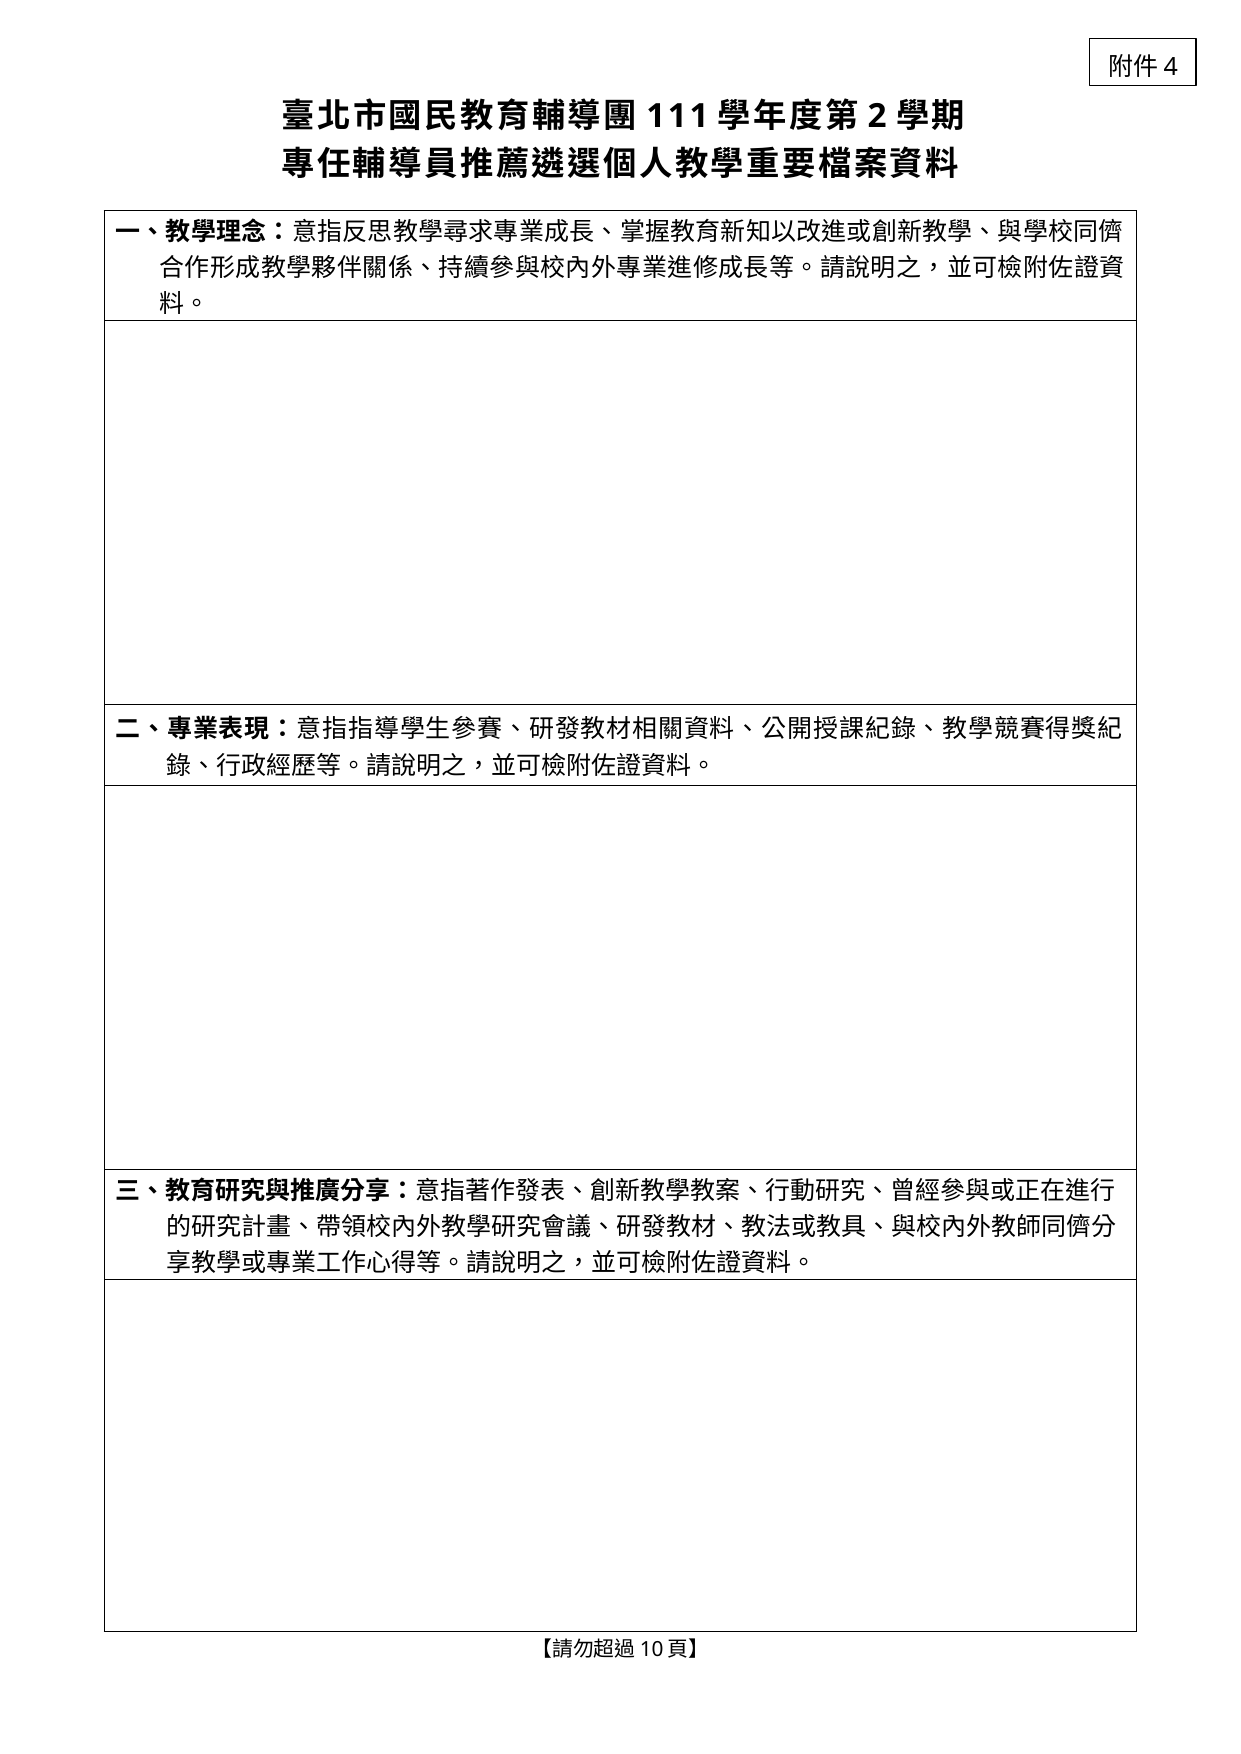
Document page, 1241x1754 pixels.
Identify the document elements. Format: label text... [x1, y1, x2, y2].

text 【請勿超過10頁】 [89, 1632, 1152, 1662]
table_cell 三、教育研究與推廣分享：意指著作發表、創新教學教案、行動研究、曾經參與或正在進行的研究計畫、帶領校內外教學研究會議、研發教材、教法或教具、與校內外教師同儕分享教學或專業工作心得等。請說明之，並可檢附佐證資料。 [105, 1170, 1136, 1279]
text 專任輔導員推薦遴選個人教學重要檔案資料 [89, 137, 1152, 185]
table_header 一、教學理念：意指反思教學尋求專業成長、掌握教育新知以改進或創新教學、與學校同儕合作形成教學夥伴關係、持續參與校內外專業進修成長等。請說明之，並可檢附佐證資料。 [105, 211, 1136, 320]
table_cell [105, 1280, 1136, 1631]
text 臺北市國民教育輔導團111學年度第2學期 [74, 89, 1172, 137]
table_cell 二、專業表現：意指指導學生參賽、研發教材相關資料、公開授課紀錄、教學競賽得獎紀錄、行政經歷等。請說明之，並可檢附佐證資料。 [105, 705, 1136, 785]
text 附件4 [1105, 46, 1181, 78]
table_cell [105, 786, 1136, 1169]
table_cell [105, 321, 1136, 704]
